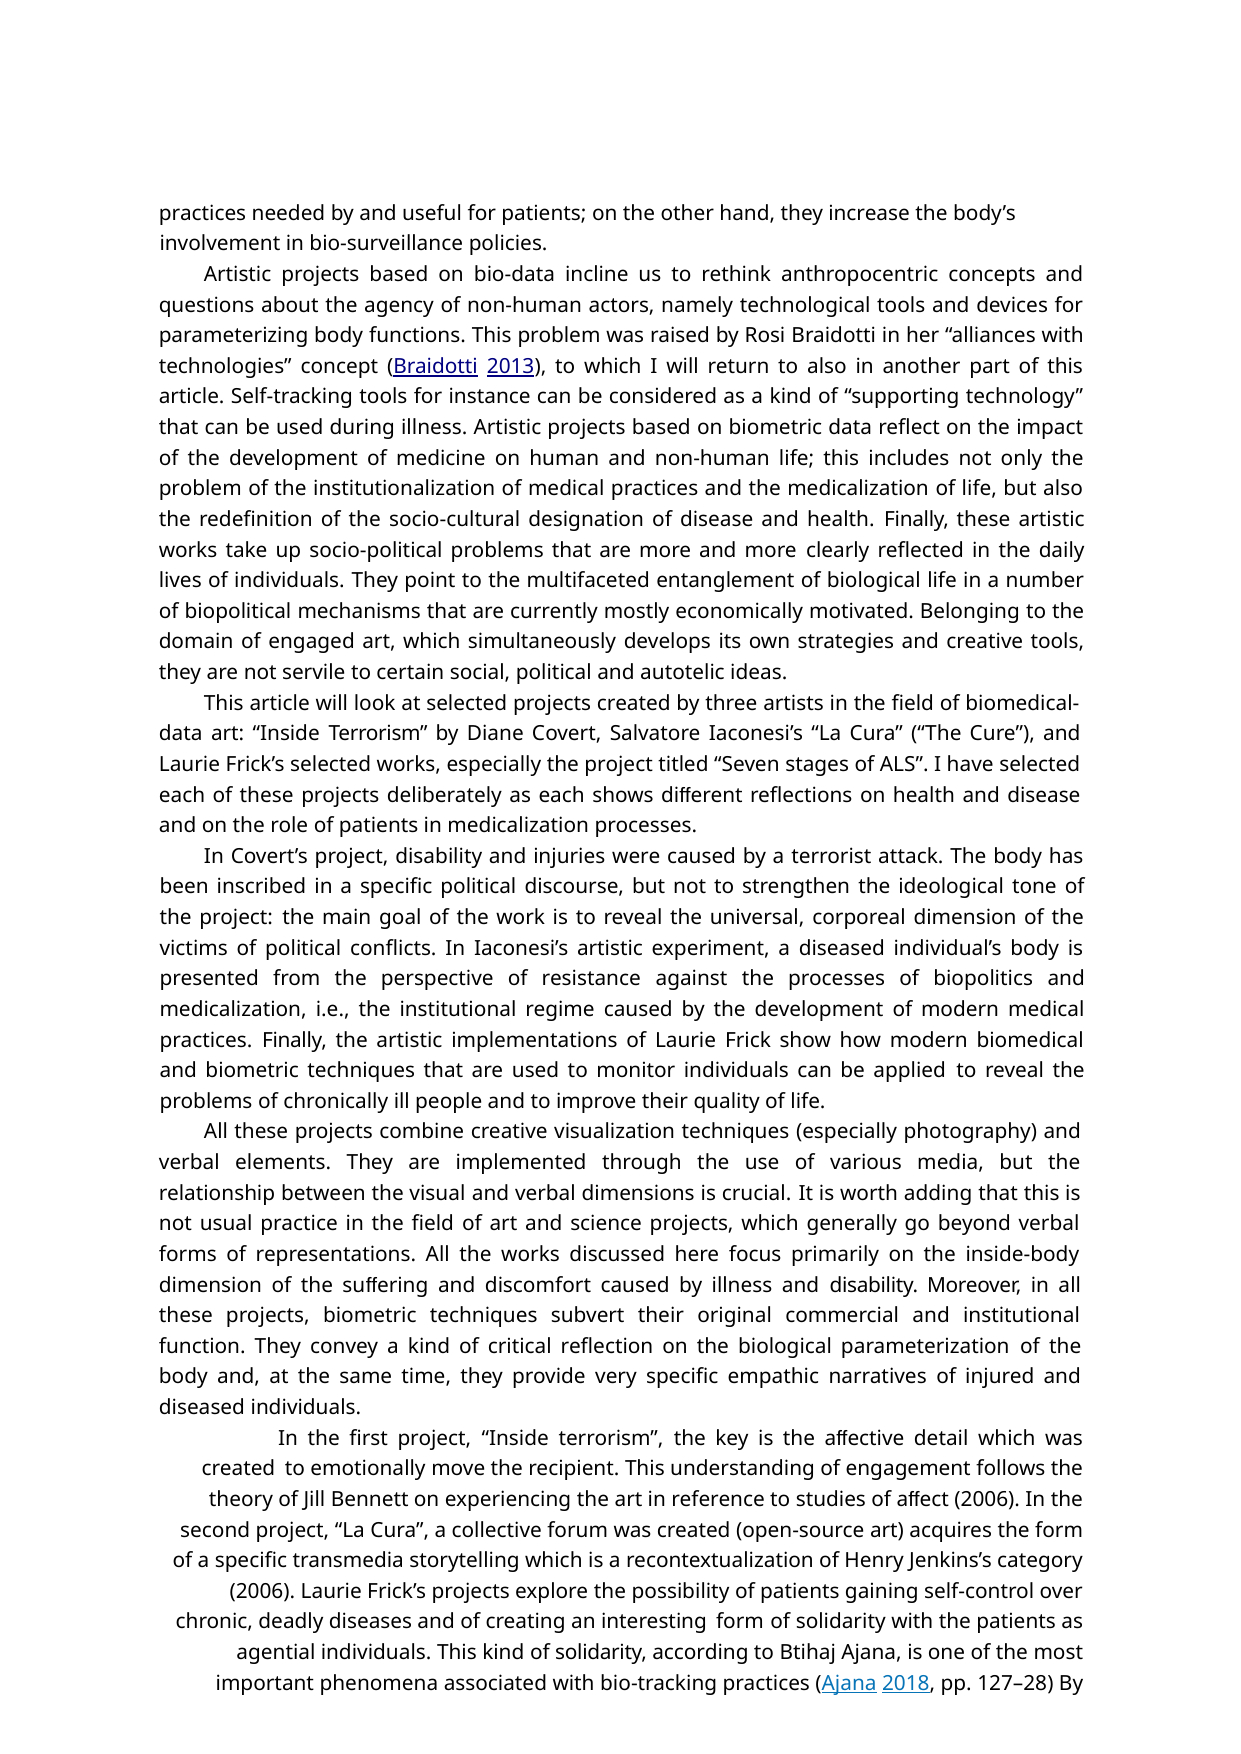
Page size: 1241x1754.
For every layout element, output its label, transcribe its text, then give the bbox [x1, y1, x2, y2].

text All these projects combine creative visualization techniques (especially photography) and verbal elements. They are implemented through the use of various media, but the relationship between the visual and verbal dimensions is crucial. It is worth adding that this is not usual practice in the field of art and science projects, which generally go beyond verbal forms of representations. All the works discussed here focus primarily on the inside-body dimension of the suffering and discomfort caused by illness and disability. Moreover, in all these projects, biometric techniques subvert their original commercial and institutional function. They convey a kind of critical reflection on the biological parameterization of the body and, at the same time, they provide very specific empathic narratives of injured and diseased individuals. [159, 1117, 1081, 1421]
text In the first project, “Inside terrorism”, the key is the affective detail which was created to emotionally move the recipient. This understanding of engagement follows the theory of Jill Bennett on experiencing the art in reference to studies of affect (2006). In the second project, “La Cura”, a collective forum was created (open-source art) acquires the form of a specific transmedia storytelling which is a recontextualization of Henry Jenkins’s category (2006). Laurie Frick’s projects explore the possibility of patients gaining self-control over chronic, deadly diseases and of creating an interesting form of solidarity with the patients as agential individuals. This kind of solidarity, according to Btihaj Ajana, is one of the most important phenomena associated with bio-tracking practices (Ajana 2018, pp. 127–28) By [159, 1423, 1083, 1696]
text In Covert’s project, disability and injuries were caused by a terrorist attack. The body has been inscribed in a specific political discourse, but not to strengthen the ideological tone of the project: the main goal of the work is to reveal the universal, corporeal dimension of the victims of political conflicts. In Iaconesi’s artistic experiment, a diseased individual’s body is presented from the perspective of resistance against the processes of biopolitics and medicalization, i.e., the institutional regime caused by the development of modern medical practices. Finally, the artistic implementations of Laurie Frick show how modern biomedical and biometric techniques that are used to monitor individuals can be applied to reveal the problems of chronically ill people and to improve their quality of life. [159, 841, 1085, 1114]
text This article will look at selected projects created by three artists in the field of biomedical-data art: “Inside Terrorism” by Diane Covert, Salvatore Iaconesi’s “La Cura” (“The Cure”), and Laurie Frick’s selected works, especially the project titled “Seven stages of ALS”. I have selected each of these projects deliberately as each shows different reflections on health and disease and on the role of patients in medicalization processes. [159, 688, 1081, 839]
text practices needed by and useful for patients; on the other hand, they increase the body’s involvement in bio-surveillance policies. [159, 198, 1081, 257]
text Artistic projects based on bio-data incline us to rethink anthropocentric concepts and questions about the agency of non-human actors, namely technological tools and devices for parameterizing body functions. This problem was raised by Rosi Braidotti in her “alliances with technologies” concept (Braidotti 2013), to which I will return to also in another part of this article. Self-tracking tools for instance can be considered as a kind of “supporting technology” that can be used during illness. Artistic projects based on biometric data reflect on the impact of the development of medicine on human and non-human life; this includes not only the problem of the institutionalization of medical practices and the medicalization of life, but also the redefinition of the socio-cultural designation of disease and health. Finally, these artistic works take up socio-political problems that are more and more clearly reflected in the daily lives of individuals. They point to the multifaceted entanglement of biological life in a number of biopolitical mechanisms that are currently mostly economically motivated. Belonging to the domain of engaged art, which simultaneously develops its own strategies and creative tools, they are not servile to certain social, political and autotelic ideas. [158, 259, 1085, 686]
